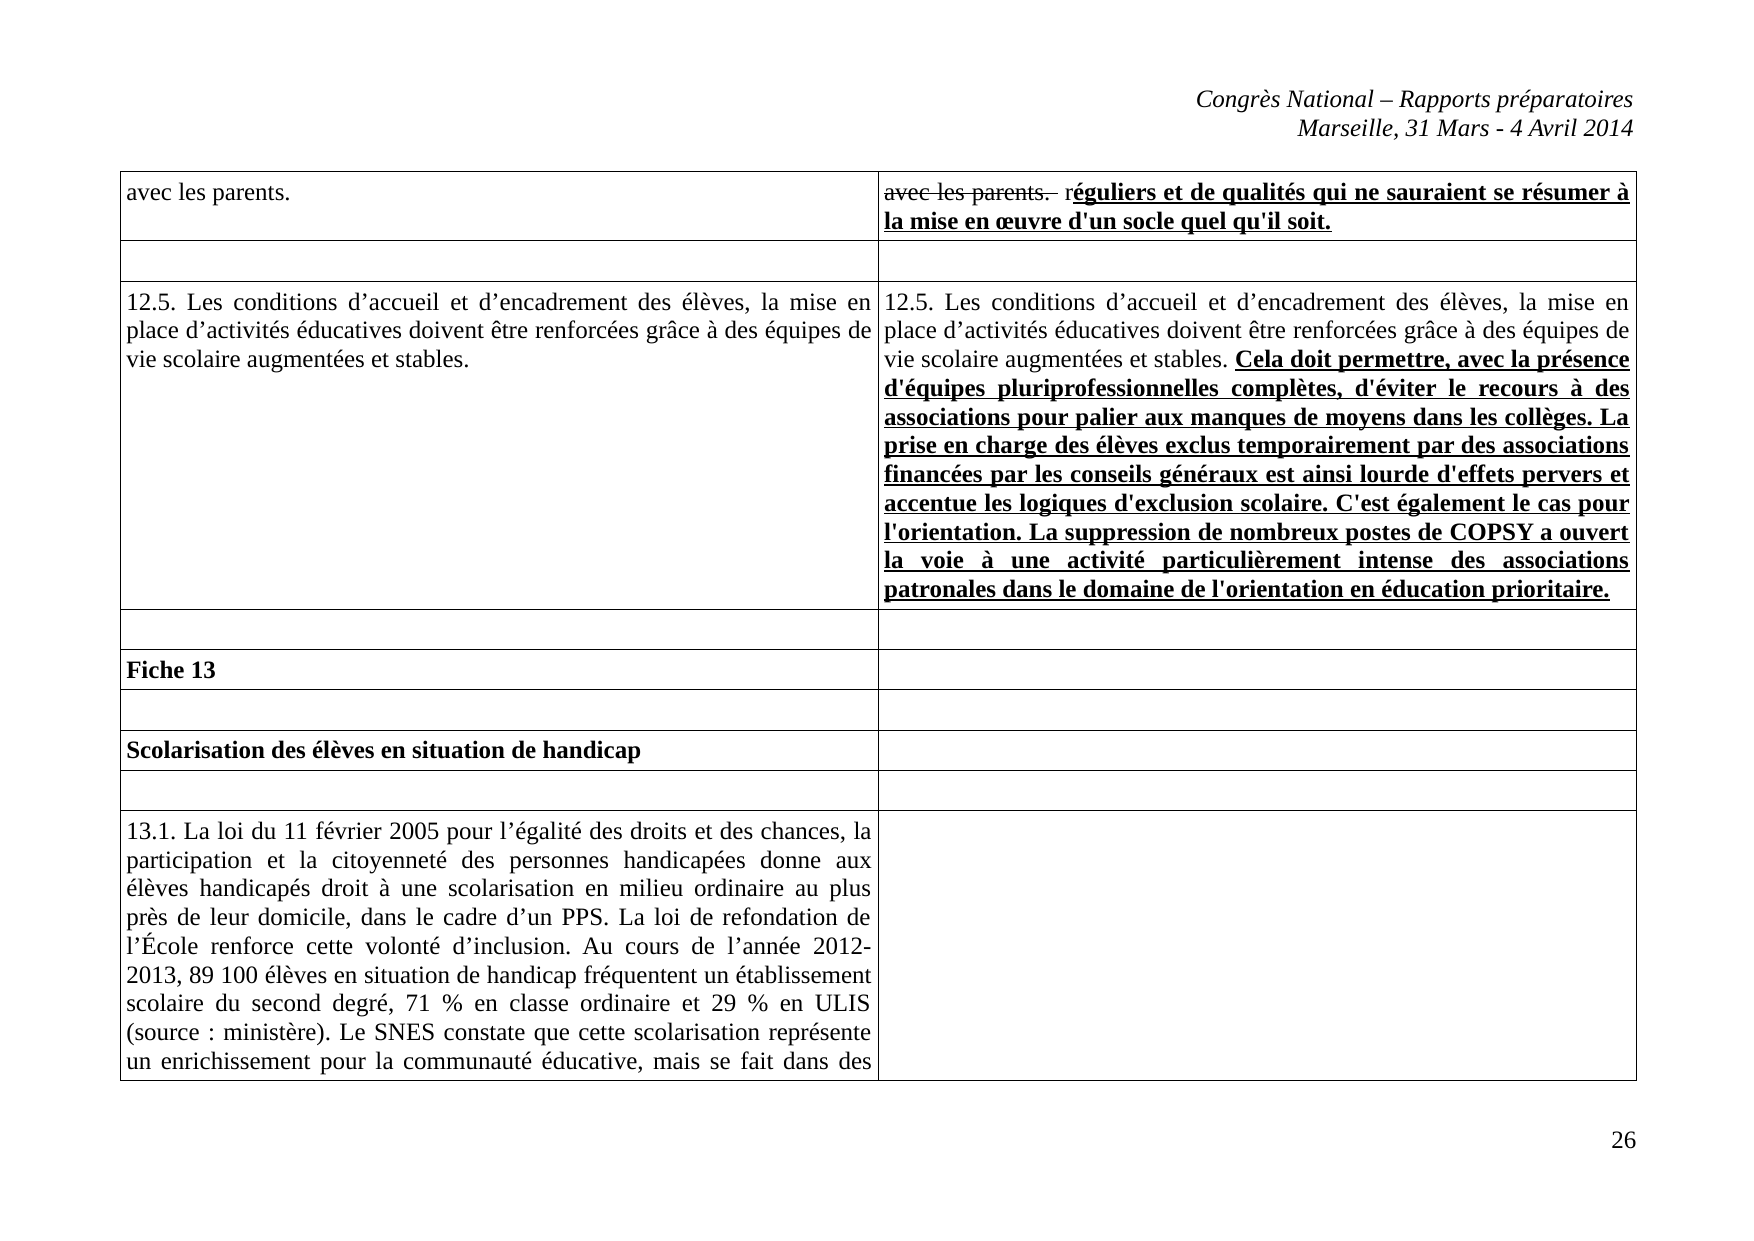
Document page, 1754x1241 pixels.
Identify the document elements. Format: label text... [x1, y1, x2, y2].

table_cell avec les parents. [121, 172, 878, 240]
table_cell avec les parents. réguliers et de qualités qui ne sauraient se résumer à la mise en œuvre d'un socle quel qu'il soit. [879, 172, 1636, 240]
table_cell [879, 690, 1636, 729]
table_cell [121, 690, 878, 729]
table_cell [879, 731, 1636, 770]
table_cell [879, 811, 1636, 1080]
table_cell Scolarisation des élèves en situation de handicap [121, 731, 878, 770]
table_cell [879, 241, 1636, 281]
table_cell 12.5. Les conditions d’accueil et d’encadrement des élèves, la mise en place d’activités éducatives doivent être renforcées grâce à des équipes de vie scolaire augmentées et stables. Cela doit permettre, avec la présence d'équipes pluriprofessionnelles complètes, d'éviter le recours à des associations pour palier aux manques de moyens dans les collèges. La prise en charge des élèves exclus temporairement par des associations financées par les conseils généraux est ainsi lourde d'effets pervers et accentue les logiques d'exclusion scolaire. C'est également le cas pour l'orientation. La suppression de nombreux postes de COPSY a ouvert la voie à une activité particulièrement intense des associations patronales dans le domaine de l'orientation en éducation prioritaire. [879, 282, 1636, 608]
table_cell [879, 650, 1636, 689]
table_cell 12.5. Les conditions d’accueil et d’encadrement des élèves, la mise en place d’activités éducatives doivent être renforcées grâce à des équipes de vie scolaire augmentées et stables. [121, 282, 878, 608]
table_cell [879, 610, 1636, 649]
table_cell [121, 241, 878, 281]
table_cell [121, 610, 878, 649]
table_cell Fiche 13 [121, 650, 878, 689]
table_cell [121, 771, 878, 810]
table_cell [879, 771, 1636, 810]
table_cell 13.1. La loi du 11 février 2005 pour l’égalité des droits et des chances, la participation et la citoyenneté des personnes handicapées donne aux élèves handicapés droit à une scolarisation en milieu ordinaire au plus près de leur domicile, dans le cadre d’un PPS. La loi de refondation de l’École renforce cette volonté d’inclusion. Au cours de l’année 2012-2013, 89 100 élèves en situation de handicap fréquentent un établissement scolaire du second degré, 71 % en classe ordinaire et 29 % en ULIS (source : ministère). Le SNES constate que cette scolarisation représente un enrichissement pour la communauté éducative, mais se fait dans des [121, 811, 878, 1080]
